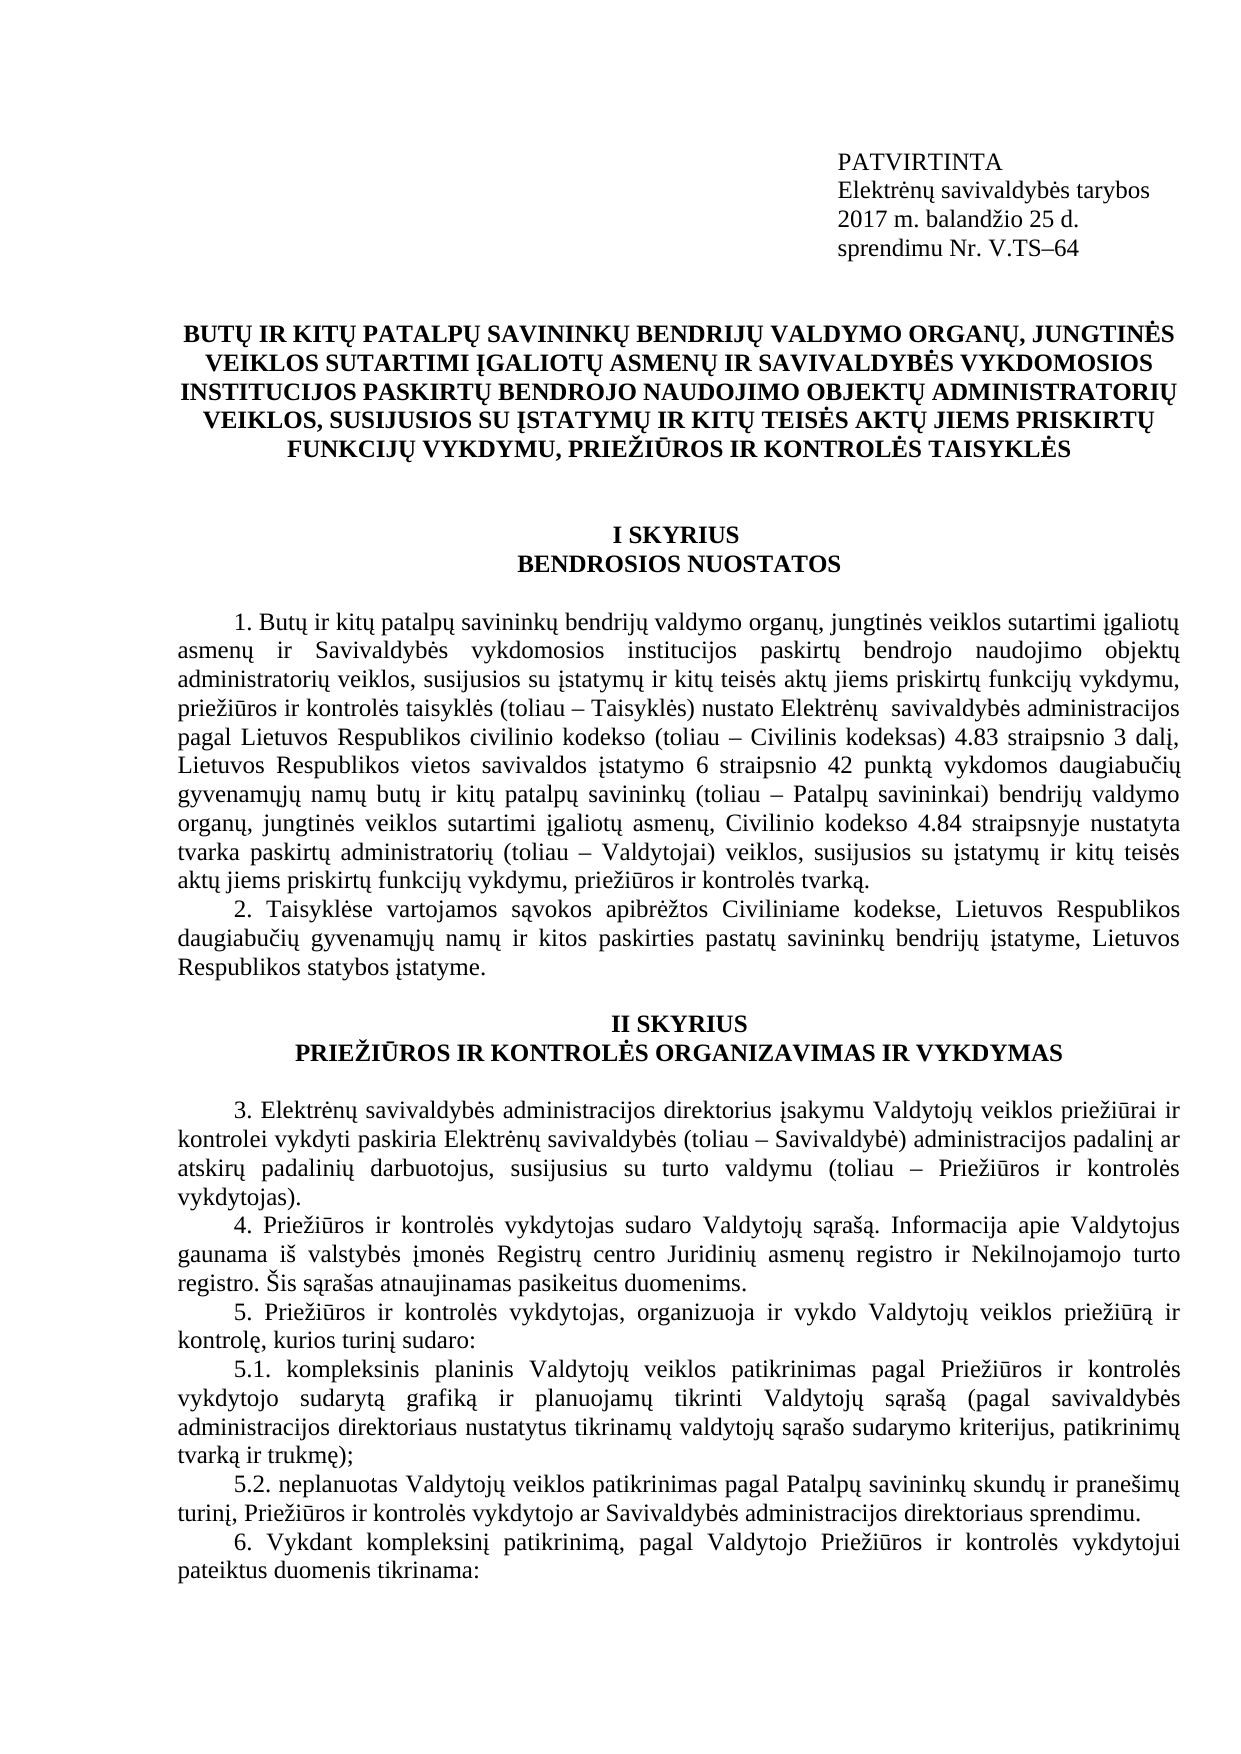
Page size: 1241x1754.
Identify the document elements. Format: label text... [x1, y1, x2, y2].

text 2017 m. balandžio 25 d. [702, 204, 1181, 233]
text PATVIRTINTA [702, 147, 1181, 176]
text 1. Butų ir kitų patalpų savininkų bendrijų valdymo organų, jungtinės veiklos sutartimi įgaliotų asmenų ir Savivaldybės vykdomosios institucijos paskirtų bendrojo naudojimo objektų administratorių veiklos, susijusios su įstatymų ir kitų teisės aktų jiems priskirtų funkcijų vykdymu, priežiūros ir kontrolės taisyklės (toliau – Taisyklės) nustato Elektrėnų savivaldybės administracijos pagal Lietuvos Respublikos civilinio kodekso (toliau – Civilinis kodeksas) 4.83 straipsnio 3 dalį, Lietuvos Respublikos vietos savivaldos įstatymo 6 straipsnio 42 punktą vykdomos daugiabučių gyvenamųjų namų butų ir kitų patalpų savininkų (toliau – Patalpų savininkai) bendrijų valdymo organų, jungtinės veiklos sutartimi įgaliotų asmenų, Civilinio kodekso 4.84 straipsnyje nustatyta tvarka paskirtų administratorių (toliau – Valdytojai) veiklos, susijusios su įstatymų ir kitų teisės aktų jiems priskirtų funkcijų vykdymu, priežiūros ir kontrolės tvarką. [177, 607, 1181, 894]
text BUTŲ IR KITŲ PATALPŲ SAVININKŲ BENDRIJŲ VALDYMO ORGANŲ, JUNGTINĖS VEIKLOS SUTARTIMI ĮGALIOTŲ ASMENŲ IR SAVIVALDYBĖS VYKDOMOSIOS INSTITUCIJOS PASKIRTŲ BENDROJO NAUDOJIMO OBJEKTŲ ADMINISTRATORIŲ VEIKLOS, SUSIJUSIOS SU ĮSTATYMŲ IR KITŲ TEISĖS AKTŲ JIEMS PRISKIRTŲ FUNKCIJŲ VYKDYMU, PRIEŽIŪROS IR KONTROLĖS TAISYKLĖS [177, 319, 1181, 463]
text 5.2. neplanuotas Valdytojų veiklos patikrinimas pagal Patalpų savininkų skundų ir pranešimų turinį, Priežiūros ir kontrolės vykdytojo ar Savivaldybės administracijos direktoriaus sprendimu. [177, 1469, 1181, 1527]
text PRIEŽIŪROS IR KONTROLĖS ORGANIZAVIMAS IR VYKDYMAS [177, 1038, 1181, 1067]
text 3. Elektrėnų savivaldybės administracijos direktorius įsakymu Valdytojų veiklos priežiūrai ir kontrolei vykdyti paskiria Elektrėnų savivaldybės (toliau – Savivaldybė) administracijos padalinį ar atskirų padalinių darbuotojus, susijusius su turto valdymu (toliau – Priežiūros ir kontrolės vykdytojas). [177, 1096, 1181, 1211]
text Elektrėnų savivaldybės tarybos [702, 176, 1181, 204]
text 4. Priežiūros ir kontrolės vykdytojas sudaro Valdytojų sąrašą. Informacija apie Valdytojus gaunama iš valstybės įmonės Registrų centro Juridinių asmenų registro ir Nekilnojamojo turto registro. Šis sąrašas atnaujinamas pasikeitus duomenims. [177, 1211, 1181, 1297]
text 6. Vykdant kompleksinį patikrinimą, pagal Valdytojo Priežiūros ir kontrolės vykdytojui pateiktus duomenis tikrinama: [177, 1527, 1181, 1584]
text sprendimu Nr. V.TS–64 [702, 233, 1181, 262]
text I SKYRIUS [177, 521, 1181, 549]
text 5.1. kompleksinis planinis Valdytojų veiklos patikrinimas pagal Priežiūros ir kontrolės vykdytojo sudarytą grafiką ir planuojamų tikrinti Valdytojų sąrašą (pagal savivaldybės administracijos direktoriaus nustatytus tikrinamų valdytojų sąrašo sudarymo kriterijus, patikrinimų tvarką ir trukmę); [177, 1354, 1181, 1469]
text 5. Priežiūros ir kontrolės vykdytojas, organizuoja ir vykdo Valdytojų veiklos priežiūrą ir kontrolę, kurios turinį sudaro: [177, 1297, 1181, 1354]
text 2. Taisyklėse vartojamos sąvokos apibrėžtos Civiliniame kodekse, Lietuvos Respublikos daugiabučių gyvenamųjų namų ir kitos paskirties pastatų savininkų bendrijų įstatyme, Lietuvos Respublikos statybos įstatyme. [177, 894, 1181, 981]
text II SKYRIUS [177, 1009, 1181, 1038]
text BENDROSIOS NUOSTATOS [177, 549, 1181, 578]
